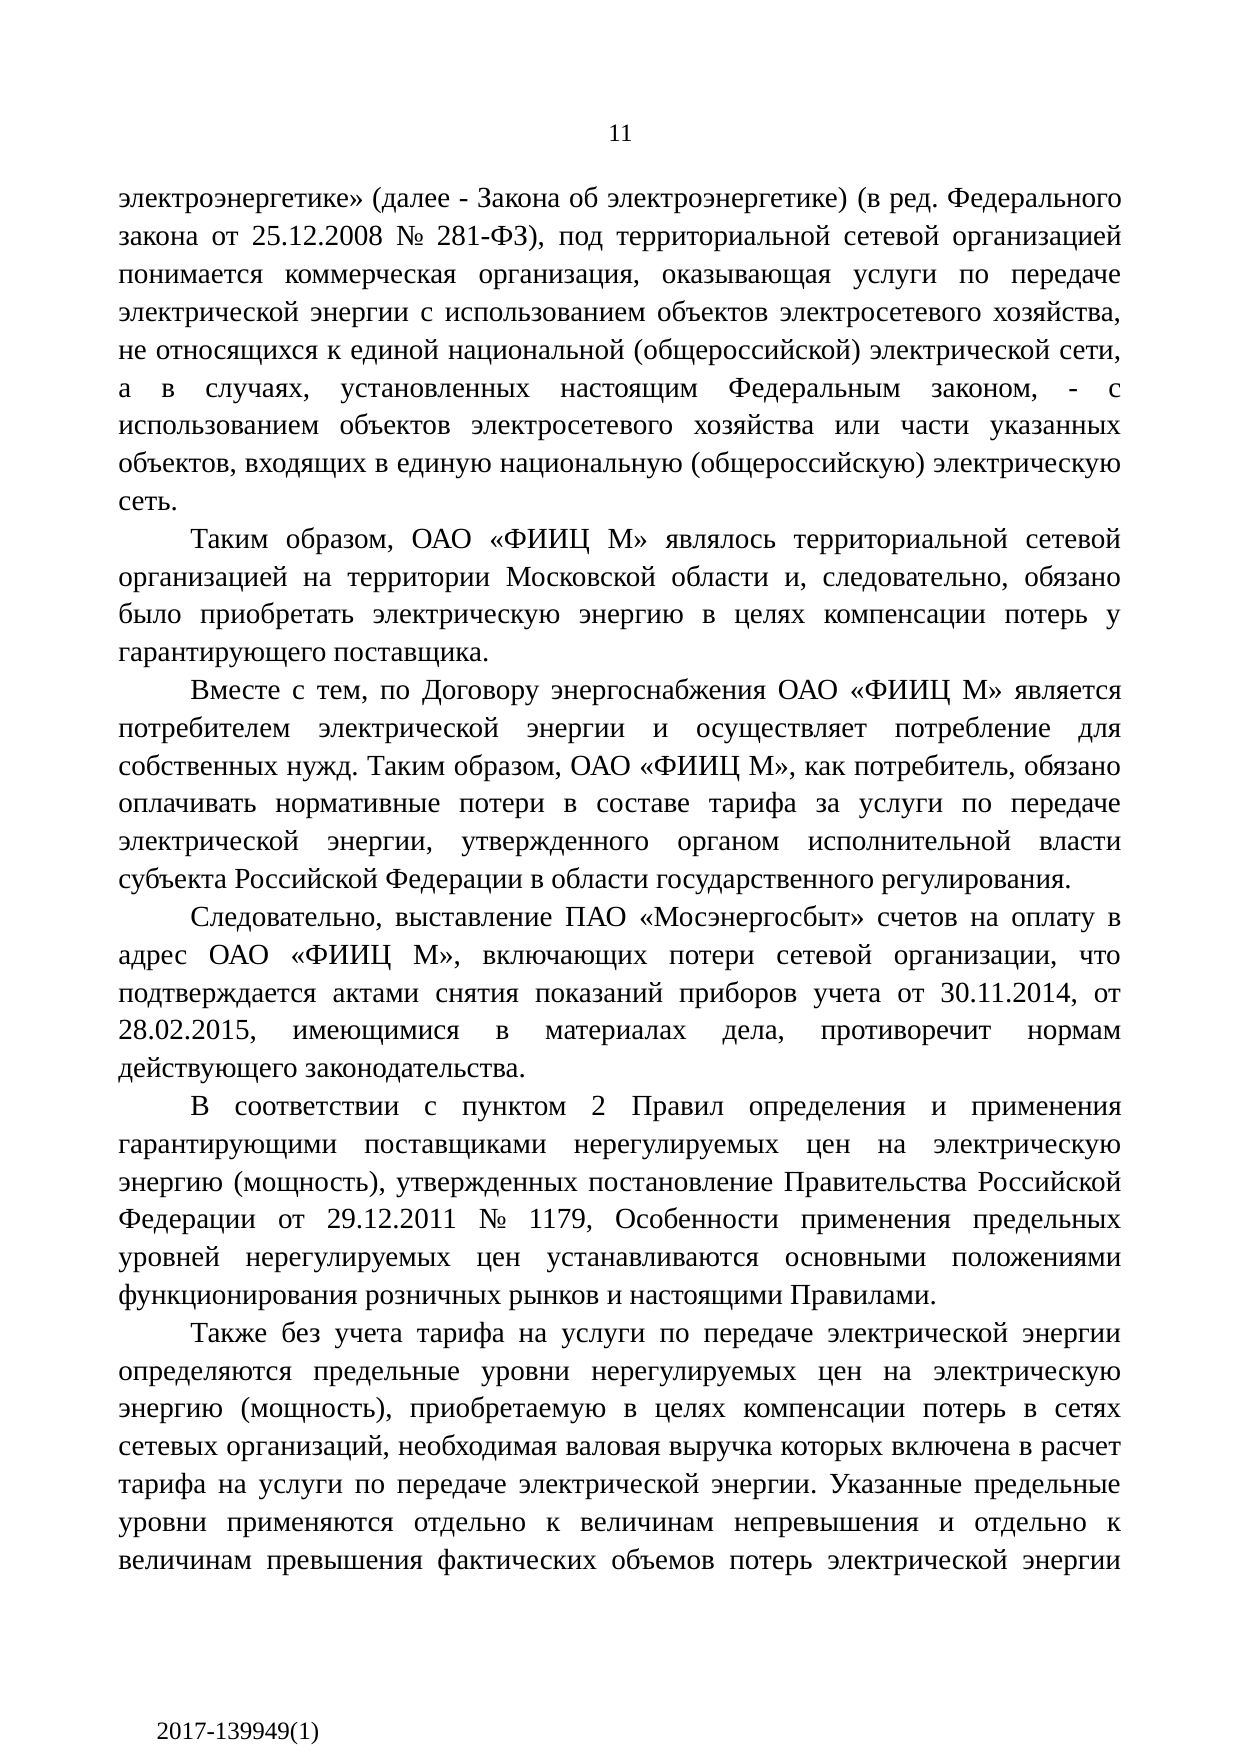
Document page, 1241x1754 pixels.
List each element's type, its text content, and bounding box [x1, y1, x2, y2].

text Вместе с тем, по Договору энергоснабжения ОАО «ФИИЦ М» является потребителем электрической энергии и осуществляет потребление для собственных нужд. Таким образом, ОАО «ФИИЦ М», как потребитель, обязано оплачивать нормативные потери в составе тарифа за услуги по передаче электрической энергии, утвержденного органом исполнительной власти субъекта Российской Федерации в области государственного регулирования. [118, 668, 1122, 895]
text В соответствии с пунктом 2 Правил определения и применения гарантирующими поставщиками нерегулируемых цен на электрическую энергию (мощность), утвержденных постановление Правительства Российской Федерации от 29.12.2011 № 1179, Особенности применения предельных уровней нерегулируемых цен устанавливаются основными положениями функционирования розничных рынков и настоящими Правилами. [118, 1084, 1122, 1311]
text Таким образом, ОАО «ФИИЦ М» являлось территориальной сетевой организацией на территории Московской области и, следовательно, обязано было приобретать электрическую энергию в целях компенсации потерь у гарантирующего поставщика. [118, 517, 1122, 668]
text Следовательно, выставление ПАО «Мосэнергосбыт» счетов на оплату в адрес ОАО «ФИИЦ М», включающих потери сетевой организации, что подтверждается актами снятия показаний приборов учета от 30.11.2014, от 28.02.2015, имеющимися в материалах дела, противоречит нормам действующего законодательства. [118, 895, 1122, 1084]
text электроэнергетике» (далее - Закона об электроэнергетике) (в ред. Федерального закона от 25.12.2008 № 281-ФЗ), под территориальной сетевой организацией понимается коммерческая организация, оказывающая услуги по передаче электрической энергии с использованием объектов электросетевого хозяйства, не относящихся к единой национальной (общероссийской) электрической сети, а в случаях, установленных настоящим Федеральным законом, - с использованием объектов электросетевого хозяйства или части указанных объектов, входящих в единую национальную (общероссийскую) электрическую сеть. [118, 176, 1122, 517]
text Также без учета тарифа на услуги по передаче электрической энергии определяются предельные уровни нерегулируемых цен на электрическую энергию (мощность), приобретаемую в целях компенсации потерь в сетях сетевых организаций, необходимая валовая выручка которых включена в расчет тарифа на услуги по передаче электрической энергии. Указанные предельные уровни применяются отдельно к величинам непревышения и отдельно к величинам превышения фактических объемов потерь электрической энергии [118, 1311, 1122, 1575]
